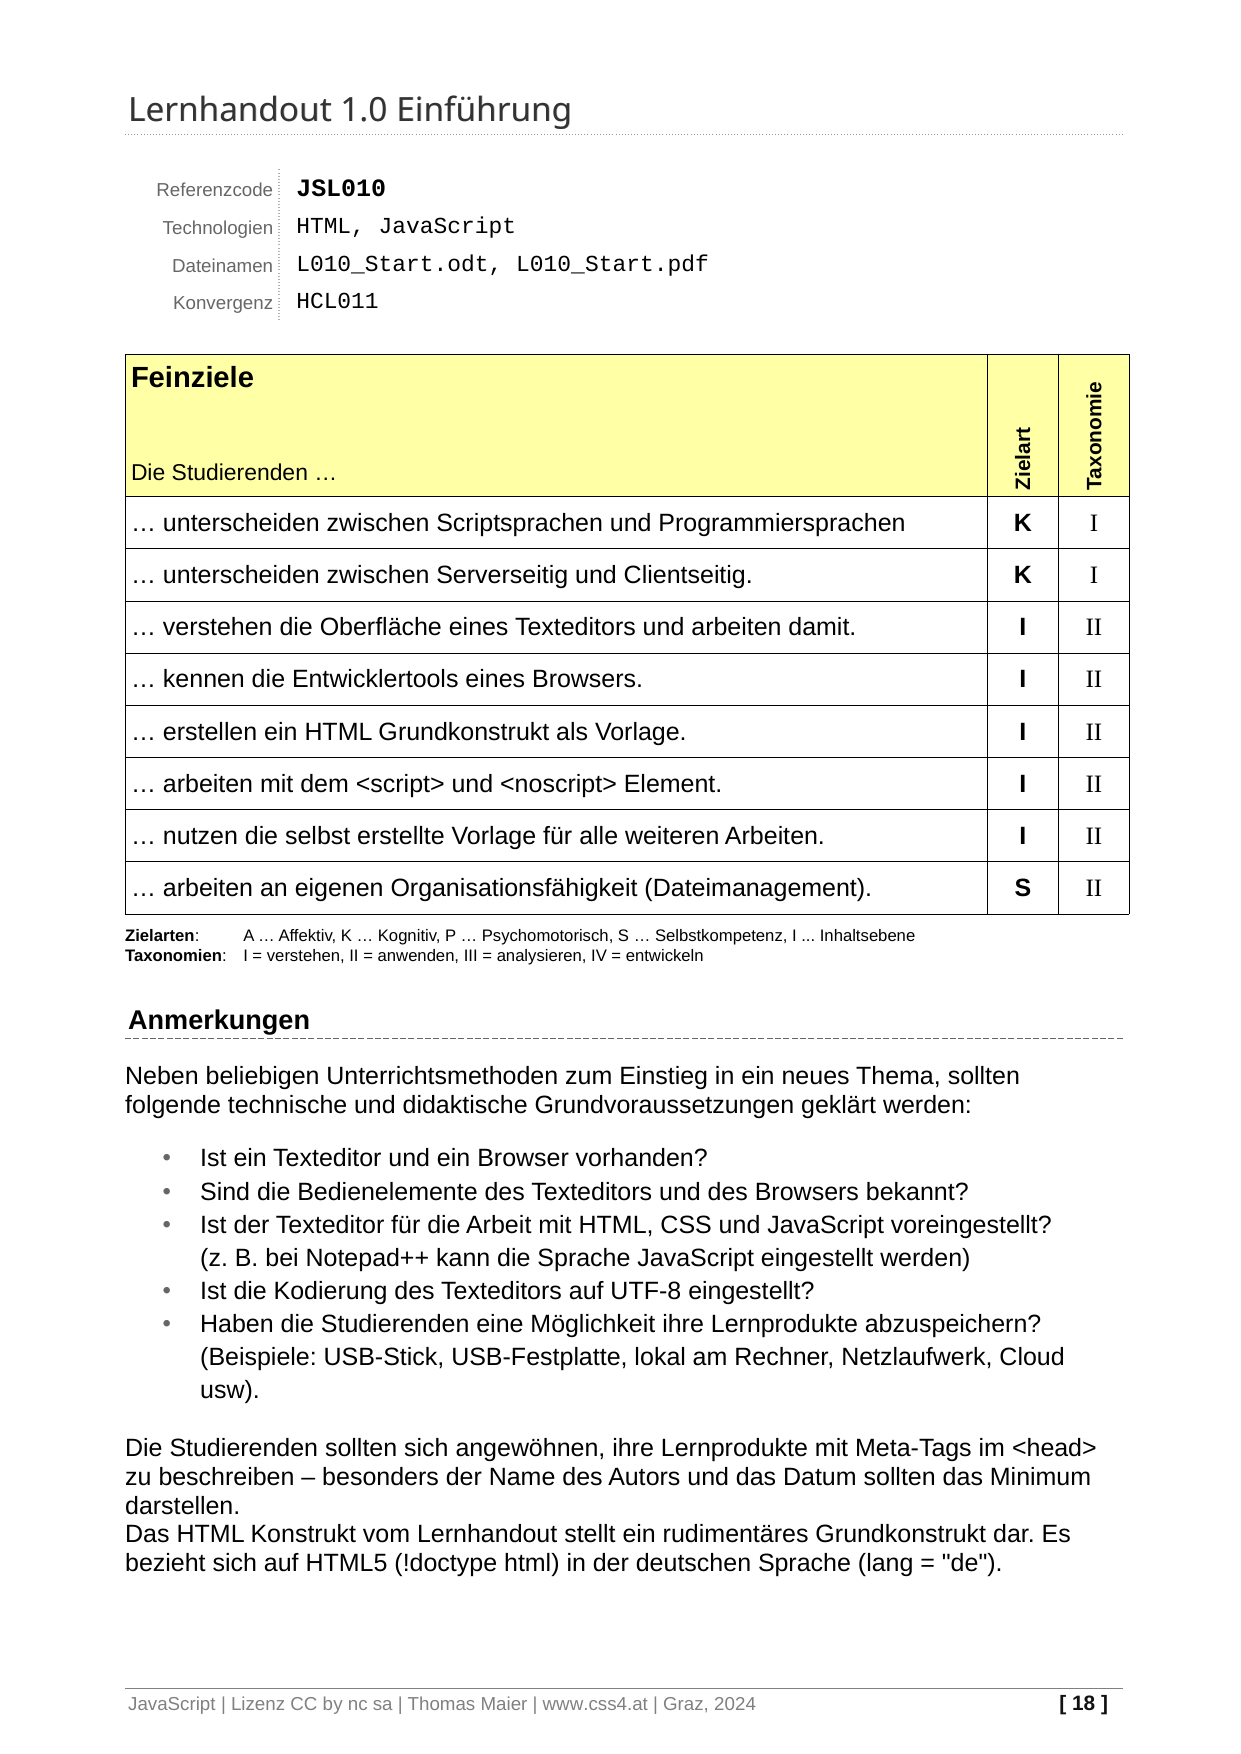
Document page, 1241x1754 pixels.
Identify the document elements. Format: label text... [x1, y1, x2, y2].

table_cell … unterscheiden zwischen Serverseitig und Clientseitig. [126, 549, 987, 601]
table_cell … erstellen ein HTML Grundkonstrukt als Vorlage. [126, 706, 987, 757]
text Die Studierenden sollten sich angewöhnen, ihre Lernprodukte mit Meta-Tags im <head> zu beschreiben – besonders der Name des Autors und das Datum sollten das Minimum darstellen. [125, 1433, 1123, 1519]
table_cell … arbeiten an eigenen Organisationsfähigkeit (Dateimanagement). [126, 862, 987, 914]
list Sind die Bedienelemente des Texteditors und des Browsers bekannt? [162, 1177, 1123, 1205]
table_cell II [1059, 810, 1129, 861]
table_cell Konvergenz [125, 284, 278, 321]
table_cell L010_Start.odt, L010_Start.pdf [279, 247, 1129, 284]
table_cell … unterscheiden zwischen Scriptsprachen und Programmiersprachen [126, 497, 987, 548]
table_cell … arbeiten mit dem <script> und <noscript> Element. [126, 758, 987, 809]
table_cell S [988, 862, 1058, 914]
list Ist die Kodierung des Texteditors auf UTF-8 eingestellt? [162, 1276, 1123, 1305]
text Neben beliebigen Unterrichtsmethoden zum Einstieg in ein neues Thema, sollten folgende technische und didaktische Grundvoraussetzungen geklärt werden: [125, 1061, 1123, 1118]
table_header JSL010 [279, 169, 1129, 209]
table_cell II [1059, 706, 1129, 757]
list Ist der Texteditor für die Arbeit mit HTML, CSS und JavaScript voreingestellt? (z. B. bei Notepad++ kann die Sprache JavaScript eingestellt werden) [162, 1210, 1123, 1272]
table_cell II [1059, 862, 1129, 914]
table_cell I [988, 706, 1058, 757]
table_cell I [988, 810, 1058, 861]
table_cell I [988, 654, 1058, 705]
table_cell Technologien [125, 209, 278, 247]
table_cell … kennen die Entwicklertools eines Browsers. [126, 654, 987, 705]
table_cell … nutzen die selbst erstellte Vorlage für alle weiteren Arbeiten. [126, 810, 987, 861]
table_cell I [988, 758, 1058, 809]
text Anmerkungen [125, 1001, 1123, 1038]
table_cell HTML, JavaScript [279, 209, 1129, 247]
subtitle Lernhandout 1.0 Einführung [125, 83, 1123, 134]
table_header Feinziele Die Studierenden … [126, 355, 987, 496]
text Zielarten: A … Affektiv, K … Kognitiv, P … Psychomotorisch, S … Selbstkompetenz, I ... Inhaltsebene Taxonomien: I = verstehen, II = anwenden, III = analysieren, IV = entwickeln [125, 926, 1123, 964]
table_header Referenzcode [125, 169, 278, 209]
table_cell I [988, 602, 1058, 653]
table_header Taxonomie [1059, 355, 1129, 496]
table_cell I [1059, 549, 1129, 601]
table_cell K [988, 549, 1058, 601]
list Ist ein Texteditor und ein Browser vorhanden? [162, 1143, 1123, 1172]
table_cell Dateinamen [125, 247, 278, 284]
table_cell II [1059, 654, 1129, 705]
text Das HTML Konstrukt vom Lernhandout stellt ein rudimentäres Grundkonstrukt dar. Es bezieht sich auf HTML5 (!doctype html) in der deutschen Sprache (lang = "de"). [125, 1519, 1123, 1577]
table_cell K [988, 497, 1058, 548]
list Haben die Studierenden eine Möglichkeit ihre Lernprodukte abzuspeichern? (Beispiele: USB-Stick, USB-Festplatte, lokal am Rechner, Netzlaufwerk, Cloud usw). [162, 1309, 1123, 1404]
table_cell I [1059, 497, 1129, 548]
table_cell HCL011 [279, 284, 1129, 321]
table_cell … verstehen die Oberfläche eines Texteditors und arbeiten damit. [126, 602, 987, 653]
table_cell II [1059, 602, 1129, 653]
table_header Zielart [988, 355, 1058, 496]
table_cell II [1059, 758, 1129, 809]
